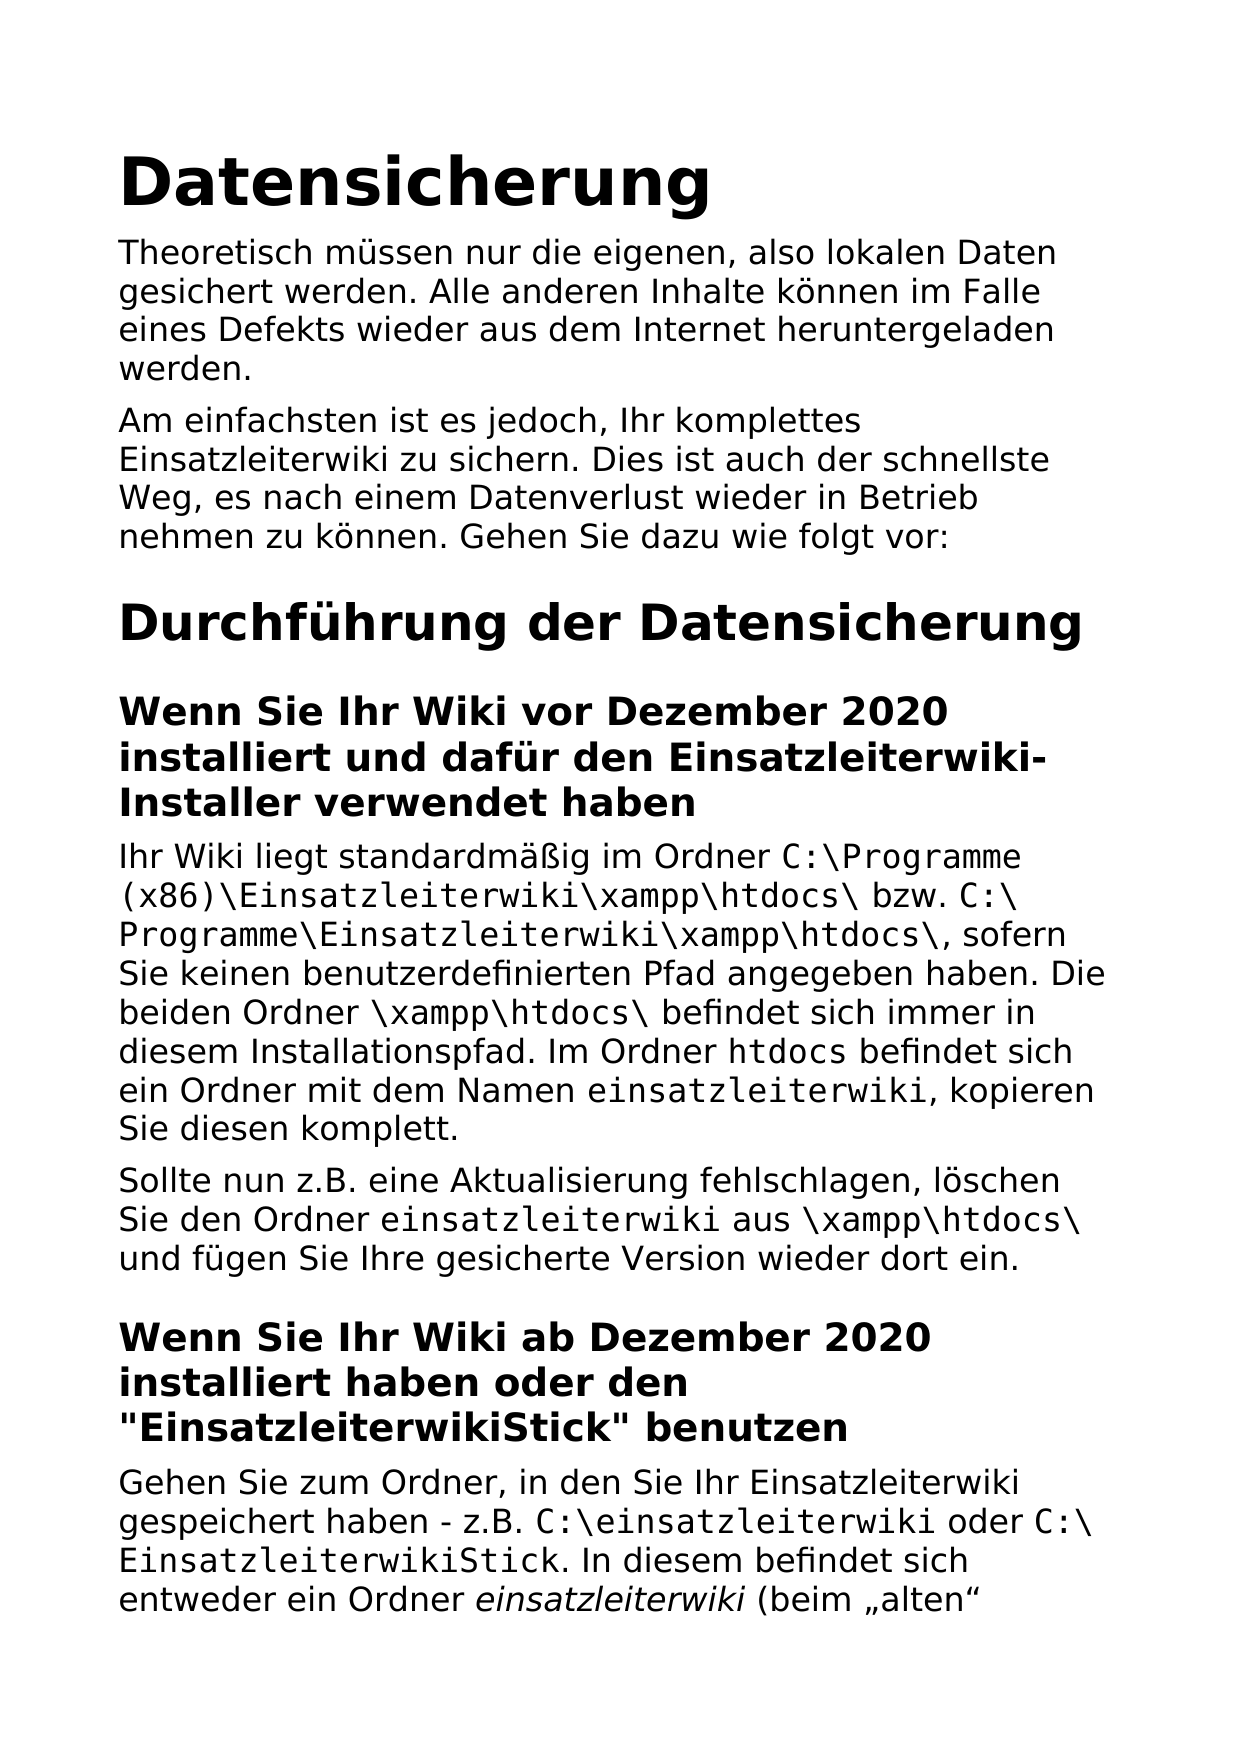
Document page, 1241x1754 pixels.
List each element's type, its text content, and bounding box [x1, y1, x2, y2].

text Am einfachsten ist es jedoch, Ihr komplettes Einsatzleiterwiki zu sichern. Dies ist auch der schnellste Weg, es nach einem Datenverlust wieder in Betrieb nehmen zu können. Gehen Sie dazu wie folgt vor: [118, 401, 1122, 557]
subtitle Wenn Sie Ihr Wiki ab Dezember 2020 installiert haben oder den "EinsatzleiterwikiStick" benutzen [118, 1315, 1122, 1451]
subtitle Durchführung der Datensicherung [118, 594, 1122, 652]
subtitle Datensicherung [118, 143, 1122, 221]
text Ihr Wiki liegt standardmäßig im Ordner C:\Programme (x86)\Einsatzleiterwiki\xampp\htdocs\ bzw. C:\Programme\Einsatzleiterwiki\xampp\htdocs\, sofern Sie keinen benutzerdefinierten Pfad angegeben haben. Die beiden Ordner \xampp\htdocs\ befindet sich immer in diesem Installationspfad. Im Ordner htdocs befindet sich ein Ordner mit dem Namen einsatzleiterwiki, kopieren Sie diesen komplett. [118, 838, 1122, 1149]
text Theoretisch müssen nur die eigenen, also lokalen Daten gesichert werden. Alle anderen Inhalte können im Falle eines Defekts wieder aus dem Internet heruntergeladen werden. [118, 233, 1122, 389]
text Gehen Sie zum Ordner, in den Sie Ihr Einsatzleiterwiki gespeichert haben - z.B. C:\einsatzleiterwiki oder C:\EinsatzleiterwikiStick. In diesem befindet sich entweder ein Ordner einsatzleiterwiki (beim „alten“ [118, 1463, 1122, 1619]
text Sollte nun z.B. eine Aktualisierung fehlschlagen, löschen Sie den Ordner einsatzleiterwiki aus \xampp\htdocs\ und fügen Sie Ihre gesicherte Version wieder dort ein. [118, 1161, 1122, 1278]
subtitle Wenn Sie Ihr Wiki vor Dezember 2020 installiert und dafür den Einsatzleiterwiki-Installer verwendet haben [118, 690, 1122, 825]
